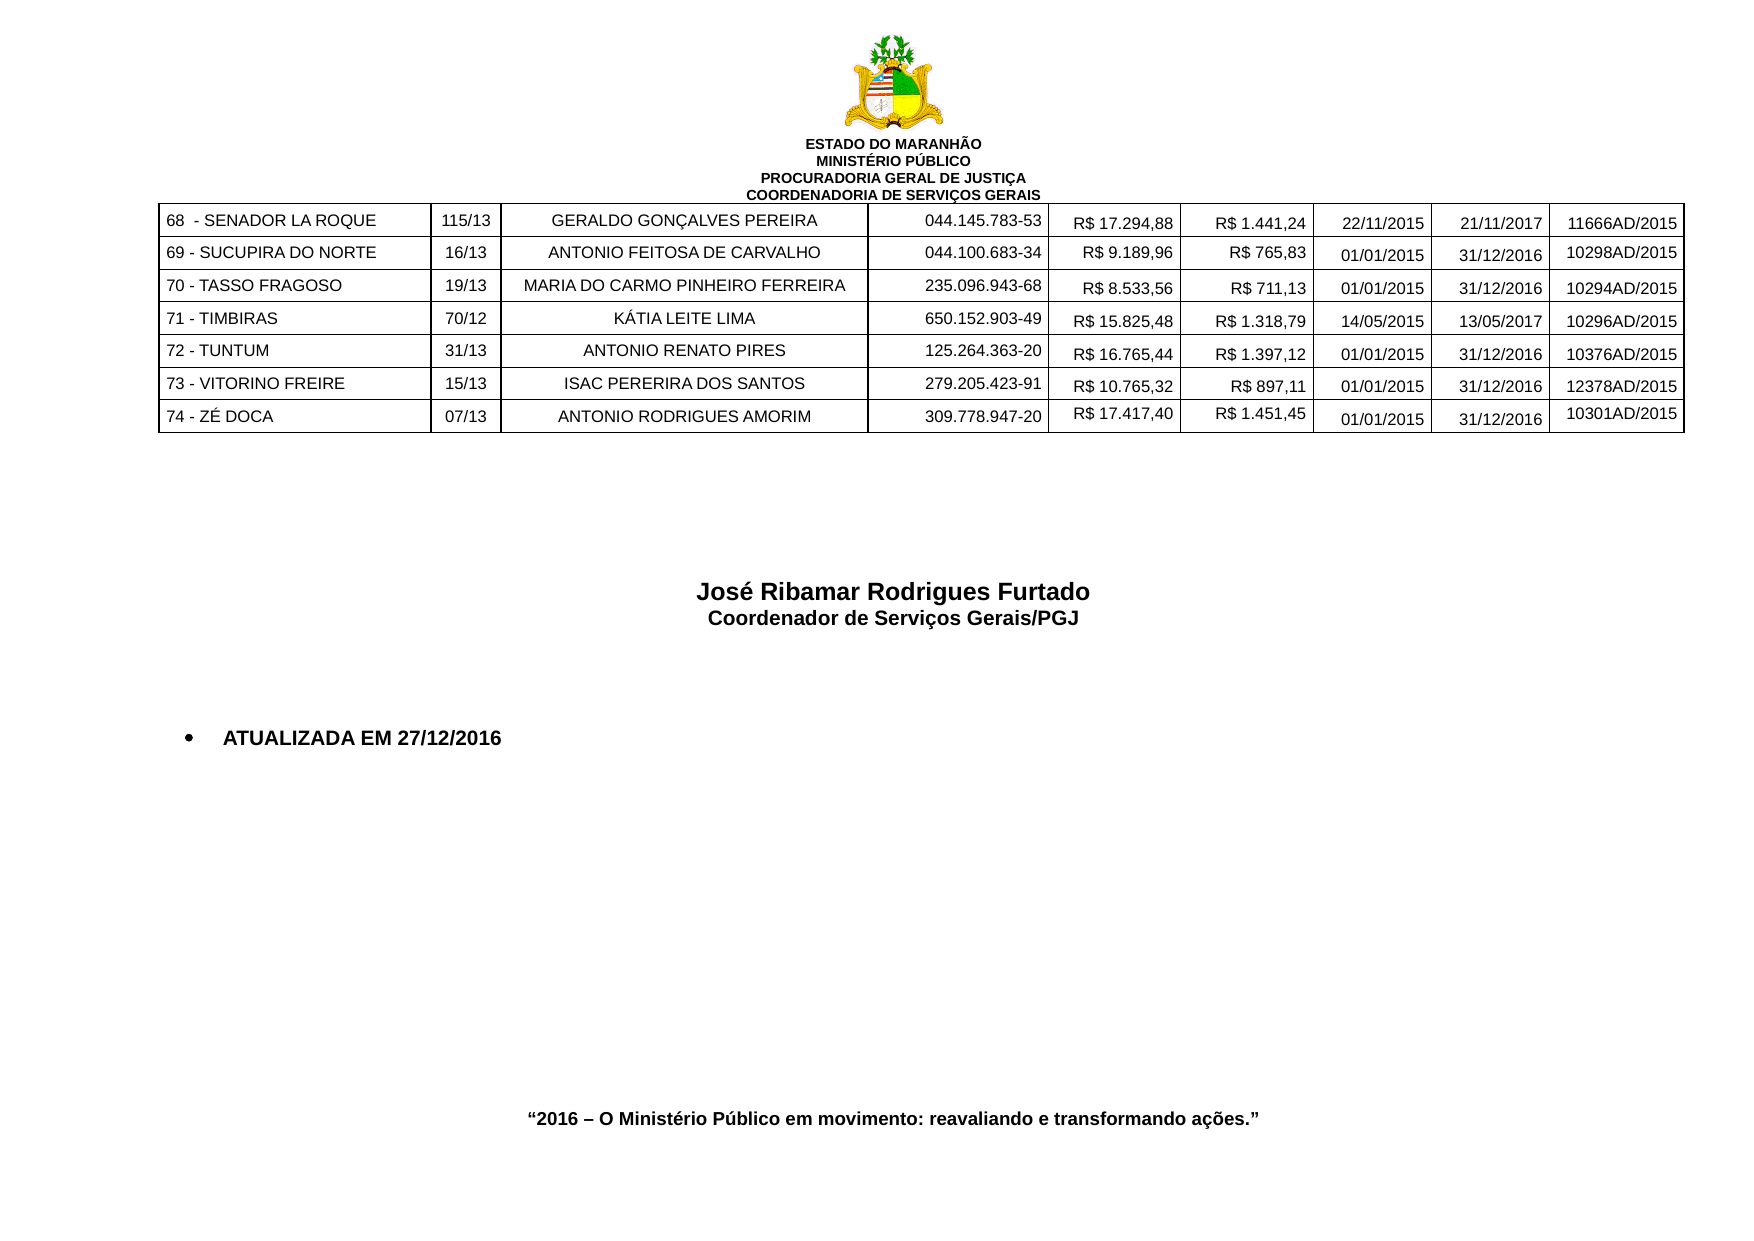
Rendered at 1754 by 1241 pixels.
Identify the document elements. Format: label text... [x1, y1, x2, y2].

table_cell R$ 1.397,12 [1181, 335, 1313, 367]
table_cell 07/13 [432, 400, 500, 432]
table_cell 72 - TUNTUM [160, 335, 430, 367]
table_cell 125.264.363-20 [869, 335, 1048, 367]
table_cell 11666AD/2015 [1550, 204, 1683, 236]
table_cell 235.096.943-68 [869, 270, 1048, 301]
table_cell 10298AD/2015 [1550, 237, 1683, 268]
table_cell R$ 8.533,56 [1049, 270, 1180, 301]
table_cell 68 - SENADOR LA ROQUE [160, 204, 430, 236]
table_cell 01/01/2015 [1314, 368, 1431, 399]
table_cell R$ 711,13 [1181, 270, 1313, 301]
table_cell 71 - TIMBIRAS [160, 302, 430, 334]
table_cell R$ 15.825,48 [1049, 302, 1180, 334]
table_cell R$ 17.294,88 [1049, 204, 1180, 236]
table_cell KÁTIA LEITE LIMA [502, 302, 867, 334]
table_cell 13/05/2017 [1432, 302, 1549, 334]
table_cell 10296AD/2015 [1550, 302, 1683, 334]
table_cell R$ 1.451,45 [1181, 400, 1313, 432]
table_cell 10301AD/2015 [1550, 400, 1683, 432]
table_cell ANTONIO RENATO PIRES [502, 335, 867, 367]
text José Ribamar Rodrigues Furtado [148, 577, 1639, 606]
table_cell 309.778.947-20 [869, 400, 1048, 432]
table_cell R$ 17.417,40 [1049, 400, 1180, 432]
table_cell 31/12/2016 [1432, 335, 1549, 367]
text Coordenador de Serviços Gerais/PGJ [148, 606, 1639, 629]
table_cell 14/05/2015 [1314, 302, 1431, 334]
table_cell 31/12/2016 [1432, 400, 1549, 432]
table_cell 10294AD/2015 [1550, 270, 1683, 301]
table_cell 12378AD/2015 [1550, 368, 1683, 399]
table_cell 70/12 [432, 302, 500, 334]
table_cell R$ 765,83 [1181, 237, 1313, 268]
table_cell 21/11/2017 [1432, 204, 1549, 236]
table_cell 16/13 [432, 237, 500, 268]
table_cell 279.205.423-91 [869, 368, 1048, 399]
table_cell R$ 1.318,79 [1181, 302, 1313, 334]
table_cell 01/01/2015 [1314, 400, 1431, 432]
table_cell R$ 1.441,24 [1181, 204, 1313, 236]
table_cell 22/11/2015 [1314, 204, 1431, 236]
list ATUALIZADA EM 27/12/2016 [185, 725, 1639, 749]
table_cell 15/13 [432, 368, 500, 399]
table_cell 31/12/2016 [1432, 237, 1549, 268]
table_cell 01/01/2015 [1314, 237, 1431, 268]
table_cell 73 - VITORINO FREIRE [160, 368, 430, 399]
table_cell 044.100.683-34 [869, 237, 1048, 268]
table_cell 115/13 [432, 204, 500, 236]
table_cell 70 - TASSO FRAGOSO [160, 270, 430, 301]
table_cell ANTONIO FEITOSA DE CARVALHO [502, 237, 867, 268]
table_cell 31/13 [432, 335, 500, 367]
table_cell 74 - ZÉ DOCA [160, 400, 430, 432]
table_cell 19/13 [432, 270, 500, 301]
table_cell R$ 897,11 [1181, 368, 1313, 399]
table_cell MARIA DO CARMO PINHEIRO FERREIRA [502, 270, 867, 301]
table_cell R$ 10.765,32 [1049, 368, 1180, 399]
table_cell R$ 9.189,96 [1049, 237, 1180, 268]
table_cell R$ 16.765,44 [1049, 335, 1180, 367]
table_cell 10376AD/2015 [1550, 335, 1683, 367]
table_cell 044.145.783-53 [869, 204, 1048, 236]
table_cell 01/01/2015 [1314, 335, 1431, 367]
table_cell 650.152.903-49 [869, 302, 1048, 334]
table_cell 69 - SUCUPIRA DO NORTE [160, 237, 430, 268]
table_cell GERALDO GONÇALVES PEREIRA [502, 204, 867, 236]
table_cell ISAC PERERIRA DOS SANTOS [502, 368, 867, 399]
table_cell ANTONIO RODRIGUES AMORIM [502, 400, 867, 432]
table_cell 31/12/2016 [1432, 270, 1549, 301]
table_cell 31/12/2016 [1432, 368, 1549, 399]
table_cell 01/01/2015 [1314, 270, 1431, 301]
